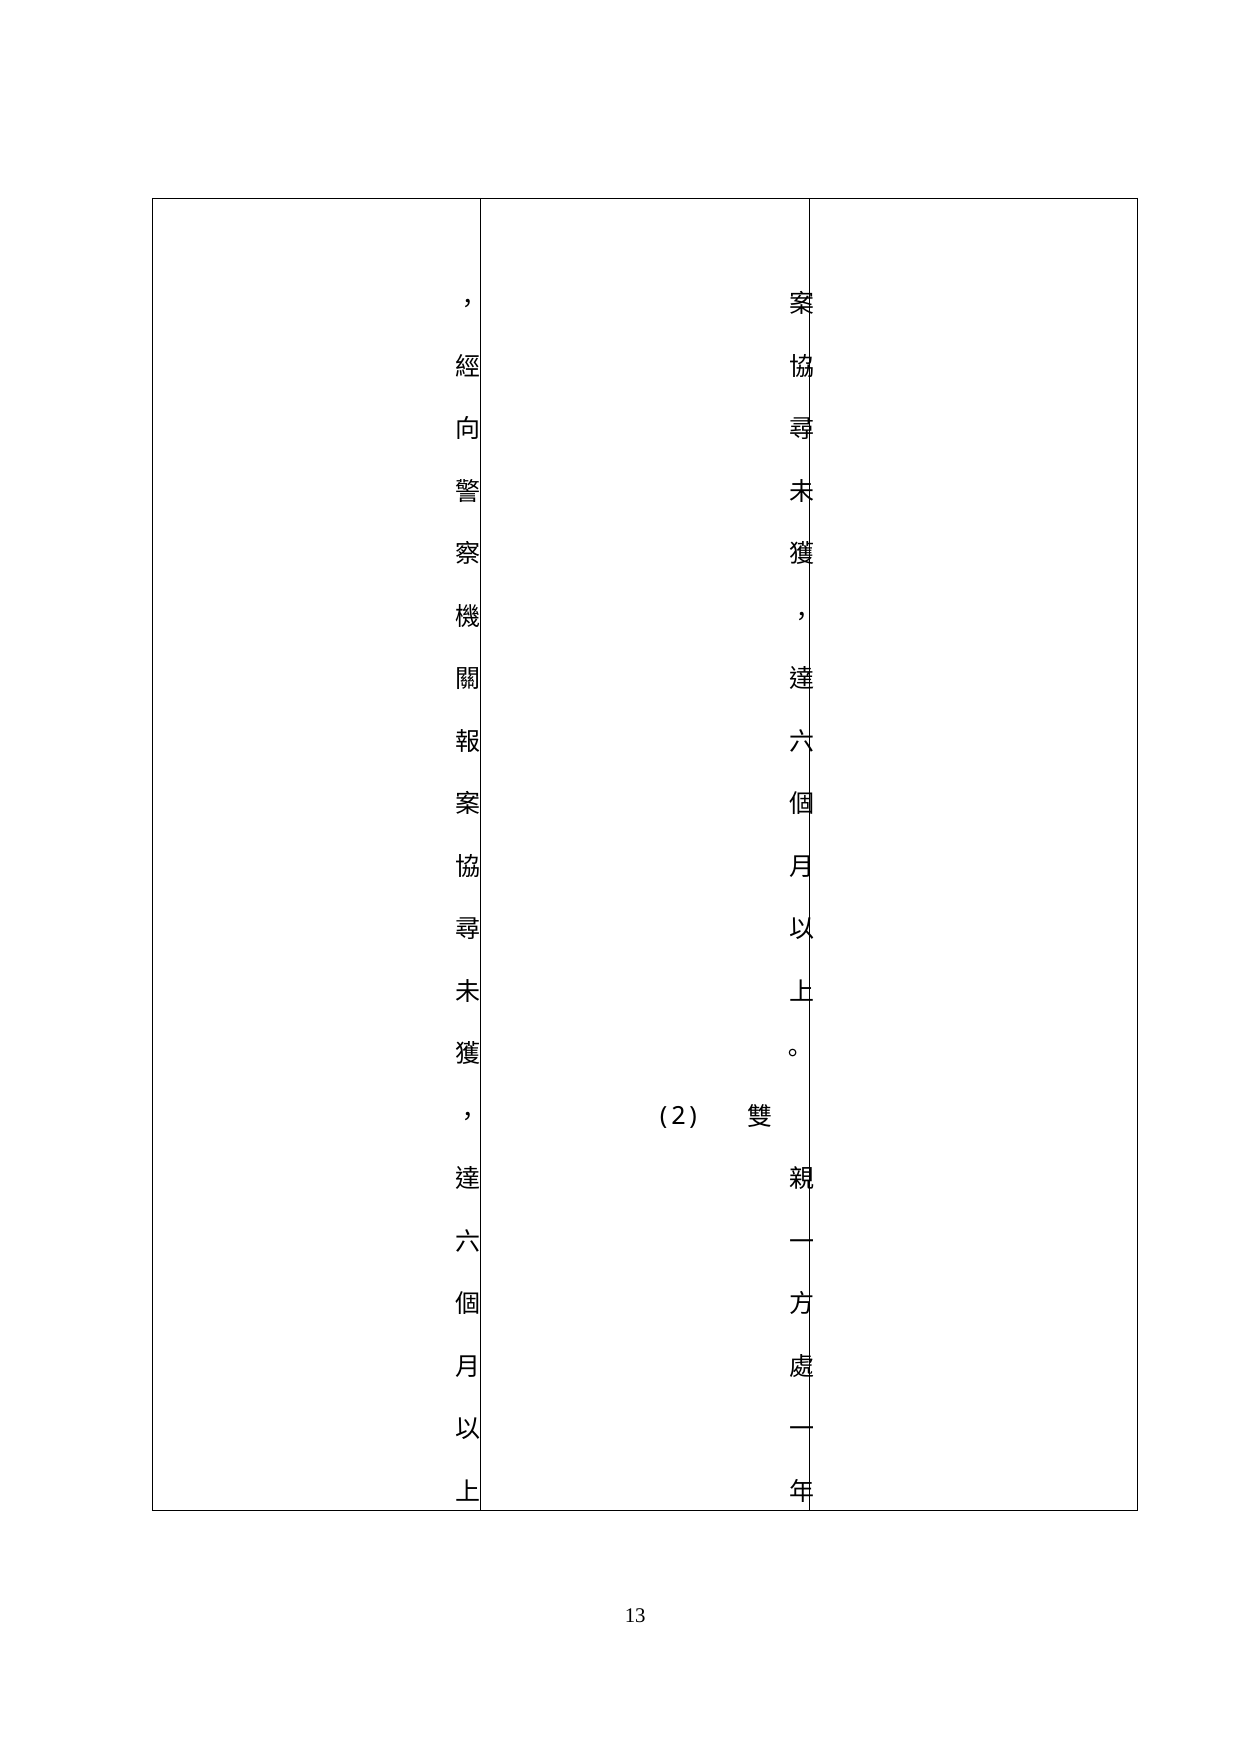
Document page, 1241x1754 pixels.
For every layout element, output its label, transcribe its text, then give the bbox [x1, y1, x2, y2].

table_cell 本津貼之申請，應由兒童之雙親雙方或監護人為之。有下列情形之一者，得由實際照顧之雙親一方提出申請： 雙親一方失蹤，經向警察機關報案協尋未獲，達六個月以上。 雙親一方處一年以上之徒刑或受拘束人身自由之保安處分一年以上，且在執行中。 雙親離婚而未協議由其中一方行使或負擔未成年子女權利義務。 有家庭暴力或其他變故。 未婚生子之婦女。 兒童之雙親雙方或監護人具前項各款情況或其他特殊情形，致實際上未能照顧兒童者，得由實際照顧兒童且與兒童共同居住之人舉證後申請。 [153, 199, 480, 1510]
table_cell 本點未修正。 [810, 199, 1137, 1510]
table_cell 本津貼之申請，應由兒童之雙親雙方或監護人為之。有下列情形之一者，得由實際照顧之雙親一方提出申請： 雙親一方失蹤，經向警察機關報案協尋未獲，達六個月以上。 雙親一方處一年以上之徒刑或受拘束人身自由之保安處分一年以上，且在執行中。 雙親離婚而未協議由其中一方行使或負擔未成年子女權利義務。 有家庭暴力或其他變故。 未婚生子之婦女。 兒童之雙親雙方或監護人具前項各款情況或其他特殊情形，致實際上未能照顧兒童者，得由實際照顧兒童且與兒童共同居住之人舉證後申請。 [481, 199, 809, 1510]
